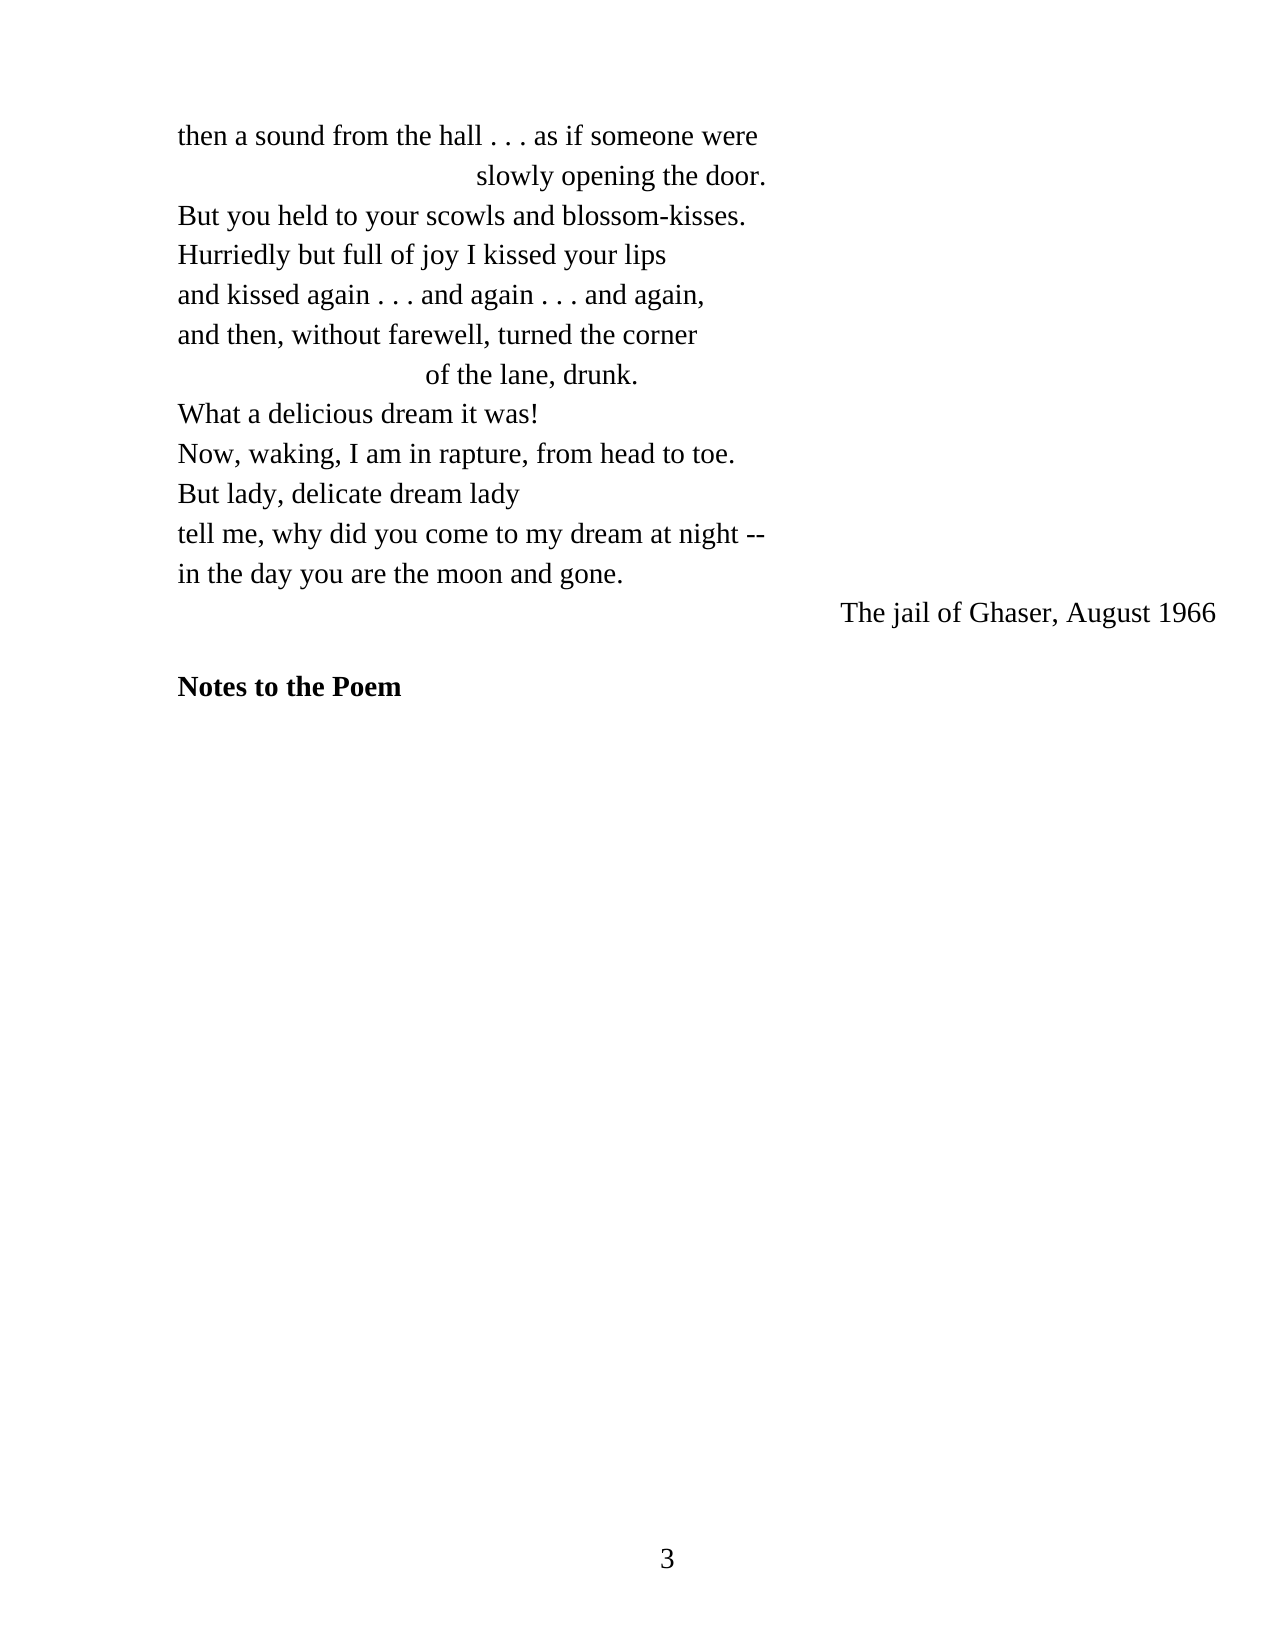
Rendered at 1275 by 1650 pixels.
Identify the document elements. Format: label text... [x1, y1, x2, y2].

text Hurriedly but full of joy I kissed your lips [177, 237, 1157, 271]
text But you held to your scowls and blossom-kisses. [177, 198, 1157, 231]
text But lady, delicate dream lady [177, 476, 1157, 510]
text and kissed again . . . and again . . . and again, [177, 277, 1157, 311]
text tell me, why did you come to my dream at night -- [177, 516, 1157, 549]
text then a sound from the hall . . . as if someone were [177, 118, 1157, 152]
text slowly opening the door. [177, 158, 1157, 191]
text What a delicious dream it was! [177, 397, 1157, 430]
text of the lane, drunk. [177, 357, 1157, 390]
text and then, without farewell, turned the corner [177, 317, 1157, 351]
text Now, waking, I am in rapture, from head to toe. [177, 436, 1157, 470]
text Notes to the Poem [177, 669, 1157, 702]
text The jail of Ghaser, August 1966 [118, 596, 1216, 629]
text in the day you are the moon and gone. [177, 556, 1157, 589]
